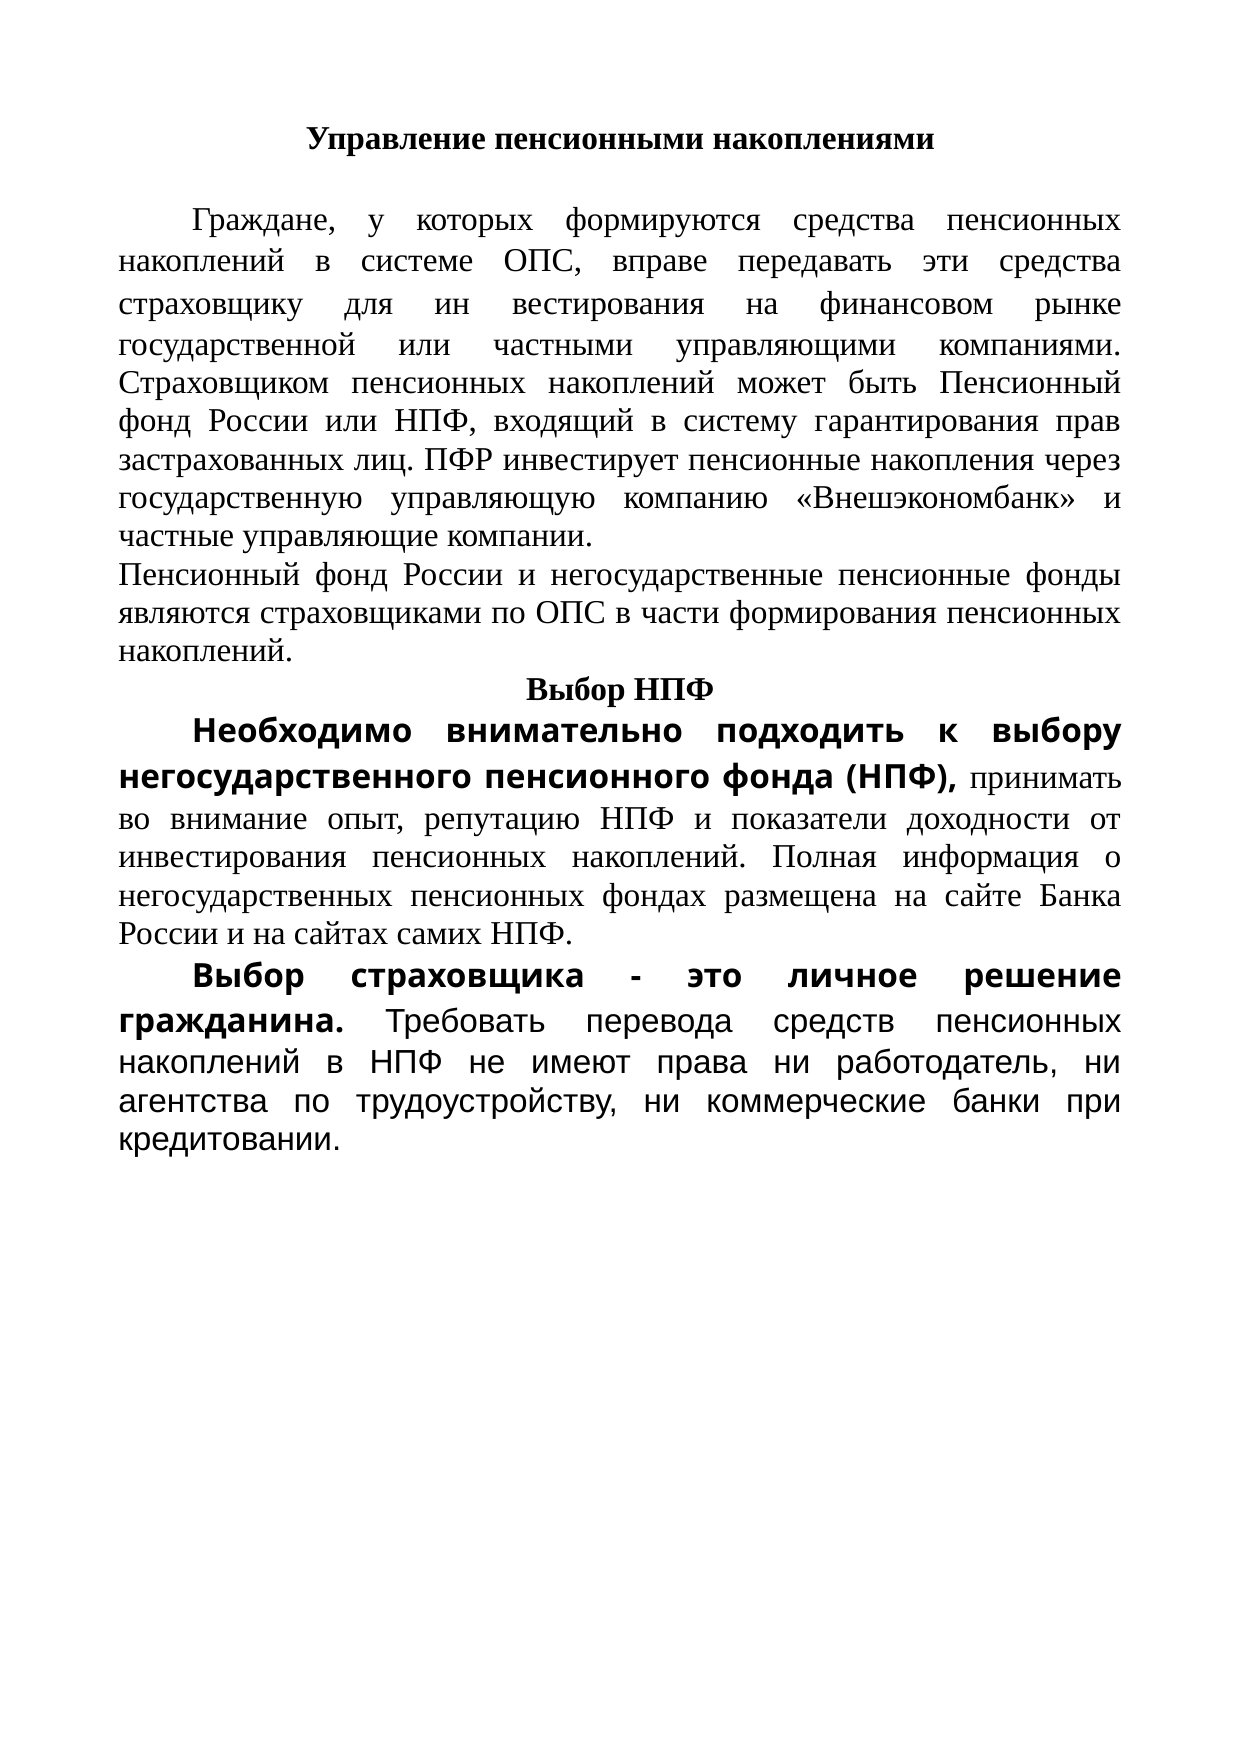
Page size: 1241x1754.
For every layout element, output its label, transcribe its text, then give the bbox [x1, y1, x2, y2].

text Выбор страховщика - это личное решение гражданина. Требовать перевода средств пенсионных накоплений в НПФ не имеют права ни работодатель, ни агентства по трудоустройству, ни коммерческие банки при кредитовании. [118, 951, 1122, 1158]
text Выбор НПФ [118, 669, 1122, 707]
text Необходимо внимательно подходить к выбору негосударственного пенсионного фонда (НПФ), принимать во внимание опыт, репутацию НПФ и показатели доходности от инвестирования пенсионных накоплений. Полная информация о негосударственных пенсионных фондах размещена на сайте Банка России и на сайтах самих НПФ. [118, 707, 1122, 951]
text Пенсионный фонд России и негосударственные пенсионные фонды являются страховщиками по ОПС в части формирования пенсионных накоплений. [118, 554, 1122, 669]
text Управление пенсионными накоплениями [118, 118, 1122, 156]
text Граждане, у которых формируются средства пенсионных накоплений в системе ОПС, вправе передавать эти средства страховщику для ин вестирования на финансовом рынке государственной или частными управляющими компаниями. Страховщиком пенсионных накоплений может быть Пенсионный фонд России или НПФ, входящий в систему гарантирования прав застрахованных лиц. ПФР инвестирует пенсионные накопления через государственную управляющую компанию «Внешэкономбанк» и частные управляющие компании. [118, 195, 1122, 554]
